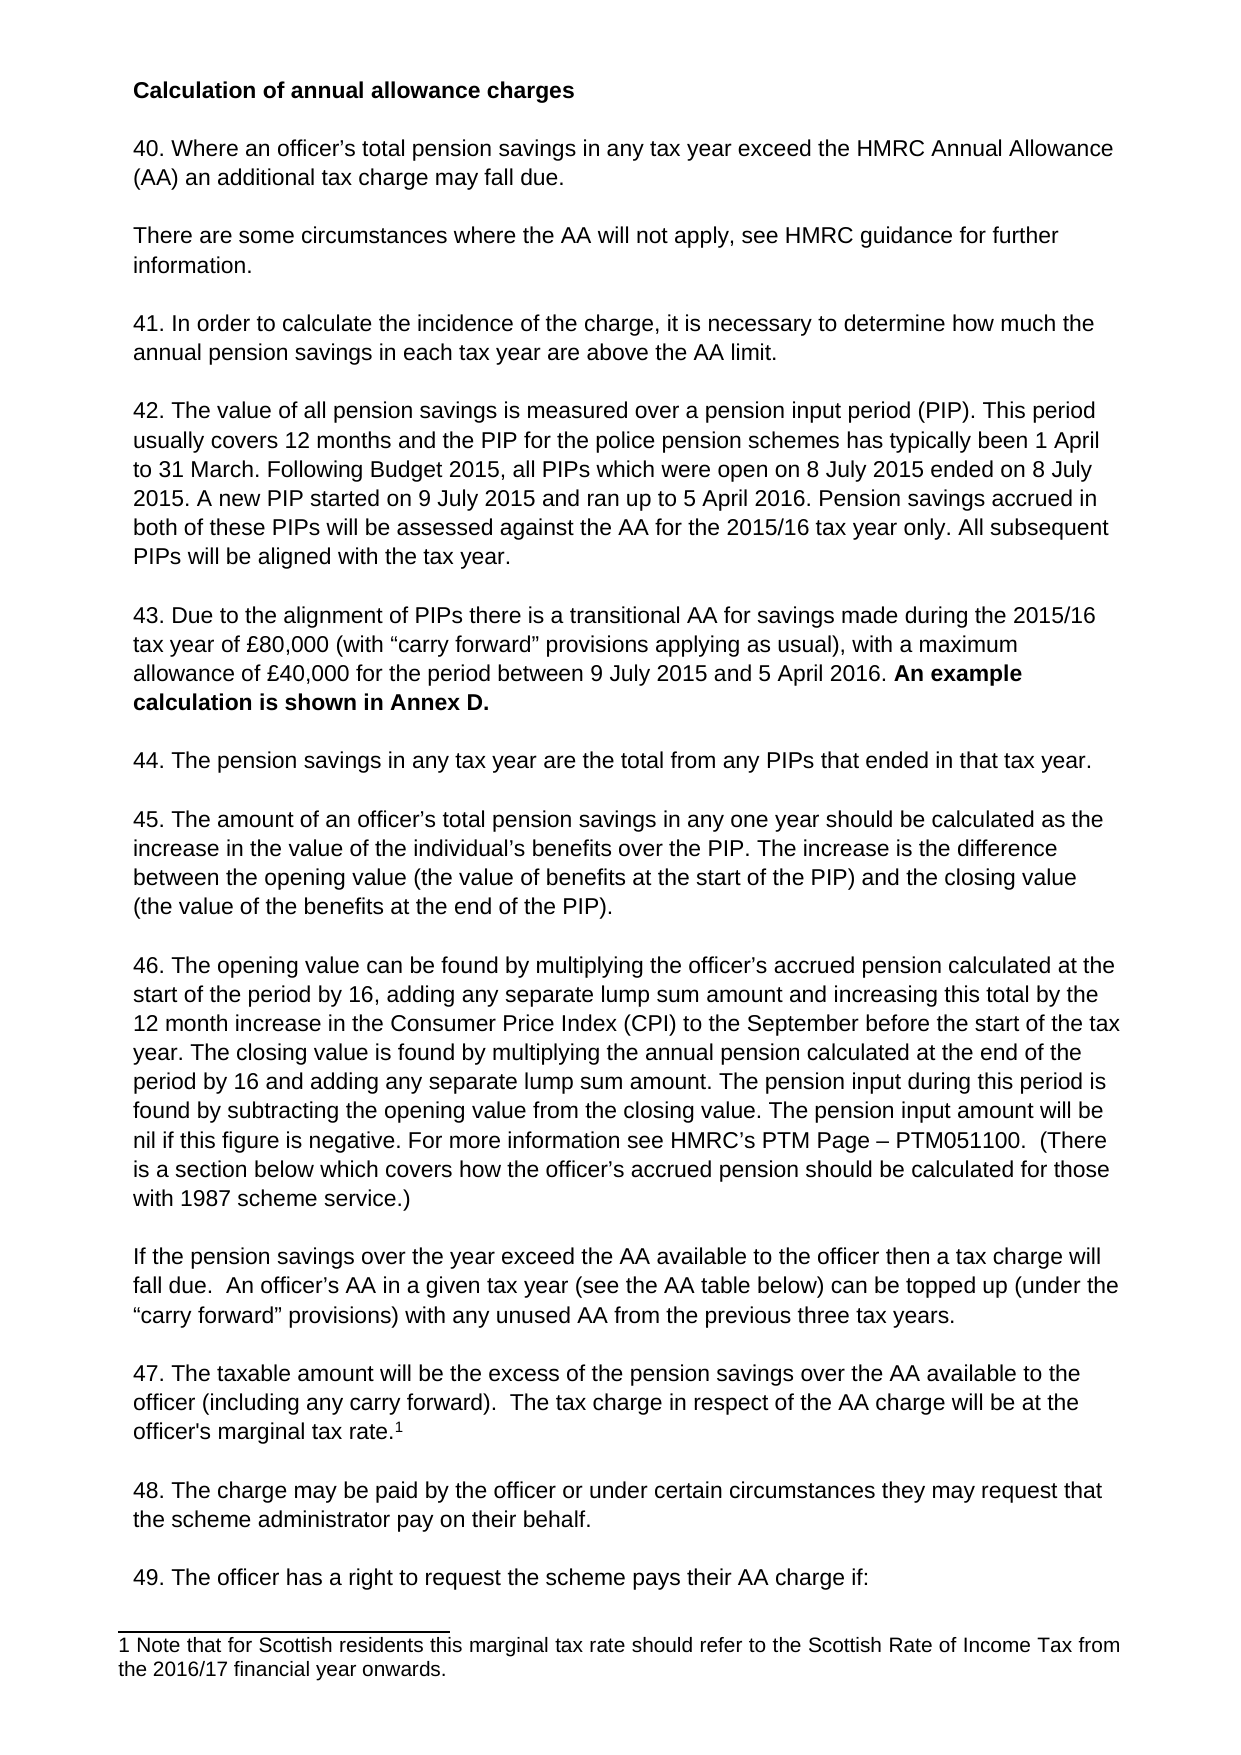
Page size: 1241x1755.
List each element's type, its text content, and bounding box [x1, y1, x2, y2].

text 43. Due to the alignment of PIPs there is a transitional AA for savings made during the 2015/16 tax year of £80,000 (with “carry forward” provisions applying as usual), with a maximum allowance of £40,000 for the period between 9 July 2015 and 5 April 2016. An example calculation is shown in Annex D. [133, 599, 1122, 716]
text 48. The charge may be paid by the officer or under certain circumstances they may request that the scheme administrator pay on their behalf. [133, 1474, 1122, 1532]
text 45. The amount of an officer’s total pension savings in any one year should be calculated as the increase in the value of the individual’s benefits over the PIP. The increase is the difference between the opening value (the value of benefits at the start of the PIP) and the closing value (the value of the benefits at the end of the PIP). [133, 803, 1122, 920]
text 42. The value of all pension savings is measured over a pension input period (PIP). This period usually covers 12 months and the PIP for the police pension schemes has typically been 1 April to 31 March. Following Budget 2015, all PIPs which were open on 8 July 2015 ended on 8 July 2015. A new PIP started on 9 July 2015 and ran up to 5 April 2016. Pension savings accrued in both of these PIPs will be assessed against the AA for the 2015/16 tax year only. All subsequent PIPs will be aligned with the tax year. [133, 395, 1122, 570]
text Note that for Scottish residents this marginal tax rate should refer to the Scottish Rate of Income Tax from the 2016/17 financial year onwards. [118, 1632, 1122, 1680]
text 41. In order to calculate the incidence of the charge, it is necessary to determine how much the annual pension savings in each tax year are above the AA limit. [133, 307, 1122, 366]
text 47. The taxable amount will be the excess of the pension savings over the AA available to the officer (including any carry forward). The tax charge in respect of the AA charge will be at the officer's marginal tax rate. [133, 1357, 1122, 1445]
text Calculation of annual allowance charges [133, 74, 1122, 103]
text 40. Where an officer’s total pension savings in any tax year exceed the HMRC Annual Allowance (AA) an additional tax charge may fall due. [133, 132, 1122, 191]
text 49. The officer has a right to request the scheme pays their AA charge if: [133, 1561, 1122, 1591]
text If the pension savings over the year exceed the AA available to the officer then a tax charge will fall due. An officer’s AA in a given tax year (see the AA table below) can be topped up (under the “carry forward” provisions) with any unused AA from the previous three tax years. [133, 1241, 1122, 1328]
text There are some circumstances where the AA will not apply, see HMRC guidance for further information. [133, 220, 1122, 278]
text 44. The pension savings in any tax year are the total from any PIPs that ended in that tax year. [133, 745, 1122, 774]
text 46. The opening value can be found by multiplying the officer’s accrued pension calculated at the start of the period by 16, adding any separate lump sum amount and increasing this total by the 12 month increase in the Consumer Price Index (CPI) to the September before the start of the tax year. The closing value is found by multiplying the annual pension calculated at the end of the period by 16 and adding any separate lump sum amount. The pension input during this period is found by subtracting the opening value from the closing value. The pension input amount will be nil if this figure is negative. For more information see HMRC’s PTM Page – PTM051100. (There is a section below which covers how the officer’s accrued pension should be calculated for those with 1987 scheme service.) [133, 949, 1122, 1211]
